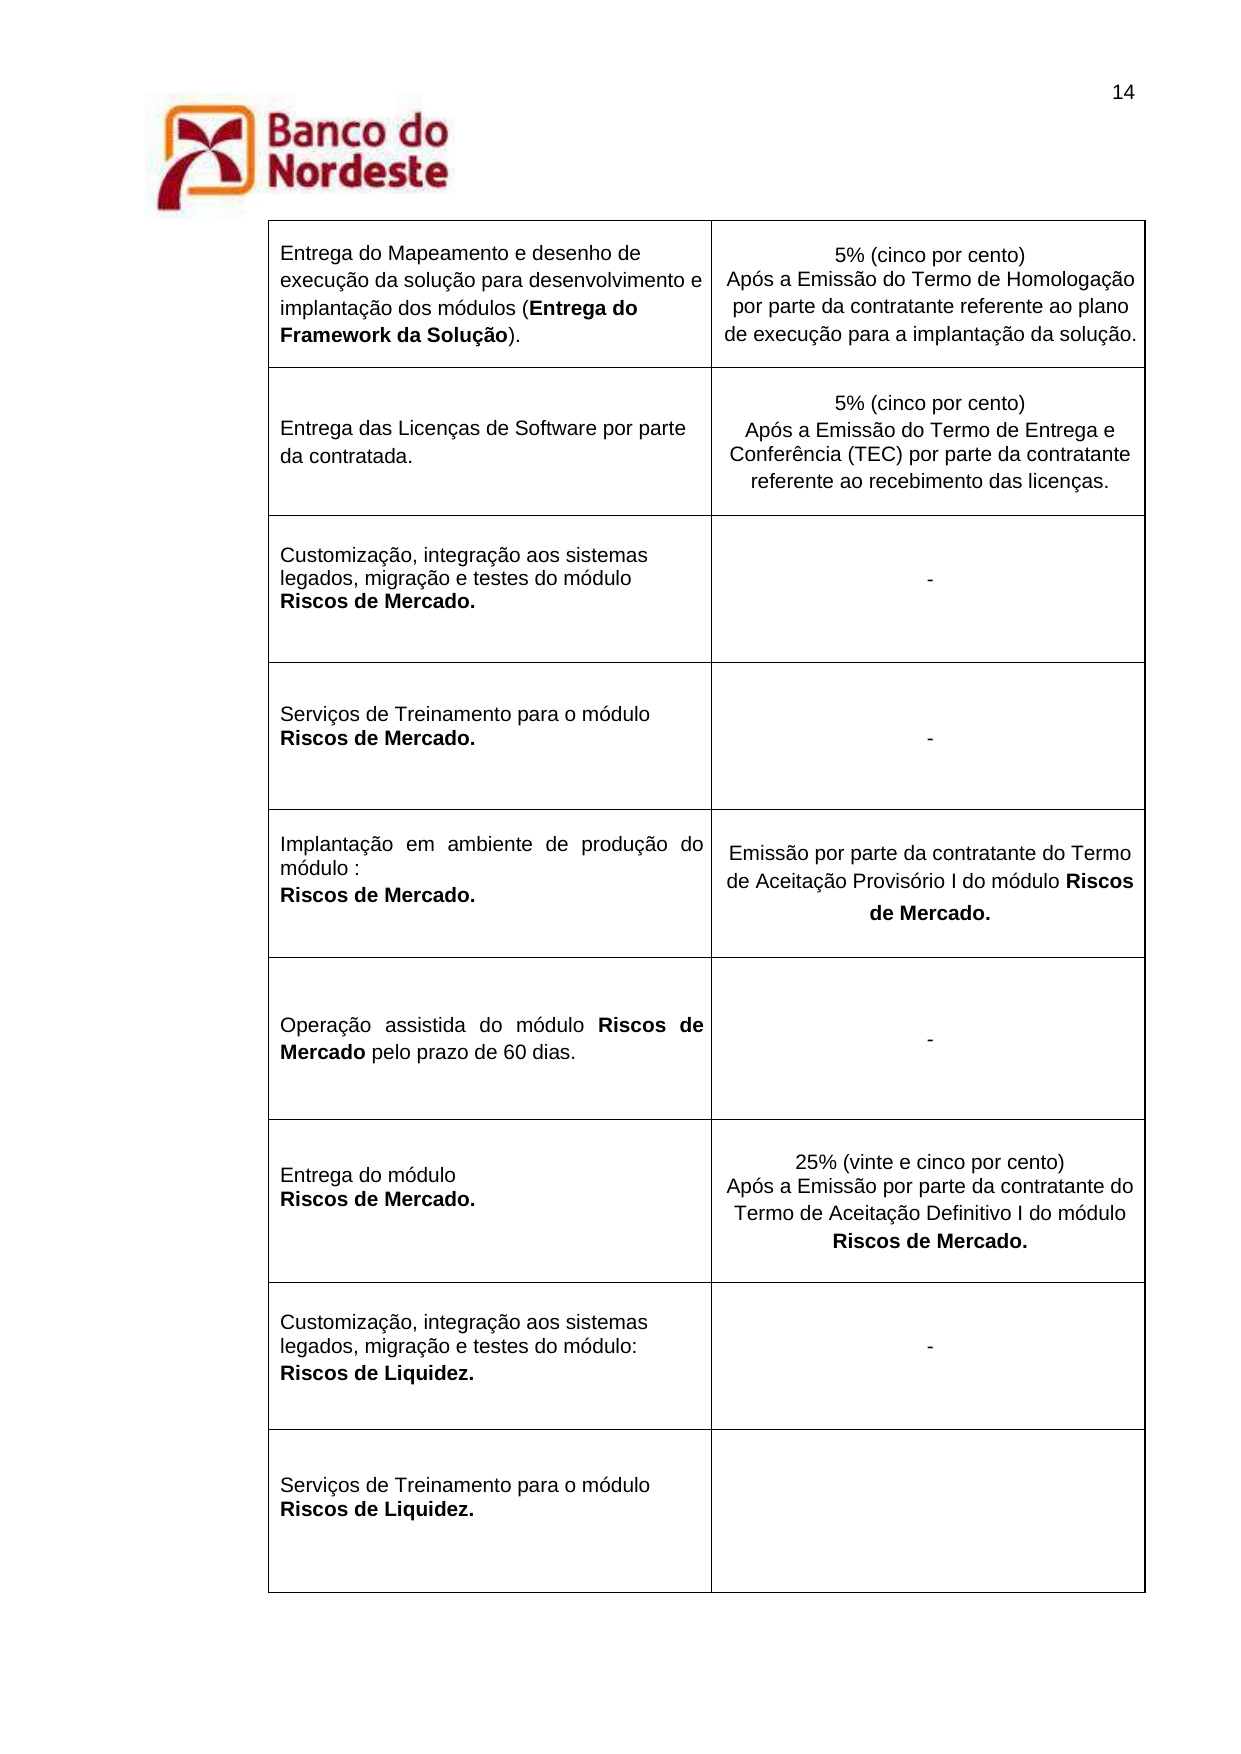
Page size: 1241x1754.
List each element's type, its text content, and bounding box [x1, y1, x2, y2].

table_cell Riscos de Mercado. [269, 726, 711, 809]
table_cell - [712, 1334, 1144, 1429]
table_cell Customização, integração aos sistemas [269, 1283, 711, 1334]
table_cell Implantação em ambiente de produção do módulo : Riscos de Mercado. [269, 810, 711, 957]
table_cell [712, 1430, 1144, 1592]
table_cell [712, 1283, 1144, 1334]
table_cell Serviços de Treinamento para o módulo Riscos de Liquidez. [269, 1430, 711, 1592]
picture [145, 93, 455, 220]
table_cell Entrega do módulo Riscos de Mercado. [269, 1120, 711, 1282]
table_cell - [712, 726, 1144, 809]
table_cell 25% (vinte e cinco por cento) Após a Emissão por parte da contratante do Termo de Aceitação Definitivo I do módulo Riscos de Mercado. [712, 1120, 1144, 1282]
table_cell 5% (cinco por cento) Após a Emissão do Termo de Homologação por parte da contratante referente ao plano de execução para a implantação da solução. [712, 221, 1144, 367]
table_cell Customização, integração aos sistemas [269, 516, 711, 567]
table_cell [712, 516, 1144, 567]
table_cell Entrega das Licenças de Software por parte da contratada. [269, 368, 711, 515]
table_cell Serviços de Treinamento para o módulo [269, 663, 711, 726]
table_cell - [712, 567, 1144, 662]
table_cell 5% (cinco por cento) Após a Emissão do Termo de Entrega e Conferência (TEC) por parte da contratante referente ao recebimento das licenças. [712, 368, 1144, 515]
table_cell Emissão por parte da contratante do Termo de Aceitação Provisório I do módulo Riscos de Mercado. [712, 810, 1144, 957]
table_cell Entrega do Mapeamento e desenho de execução da solução para desenvolvimento e implantação dos módulos (Entrega do Framework da Solução). [269, 221, 711, 367]
table_cell [712, 663, 1144, 726]
table_cell - [712, 958, 1144, 1119]
table_cell legados, migração e testes do módulo: Riscos de Liquidez. [269, 1334, 711, 1429]
table_cell legados, migração e testes do módulo Riscos de Mercado. [269, 567, 711, 662]
table_cell Operação assistida do módulo Riscos de Mercado pelo prazo de 60 dias. [269, 958, 711, 1119]
